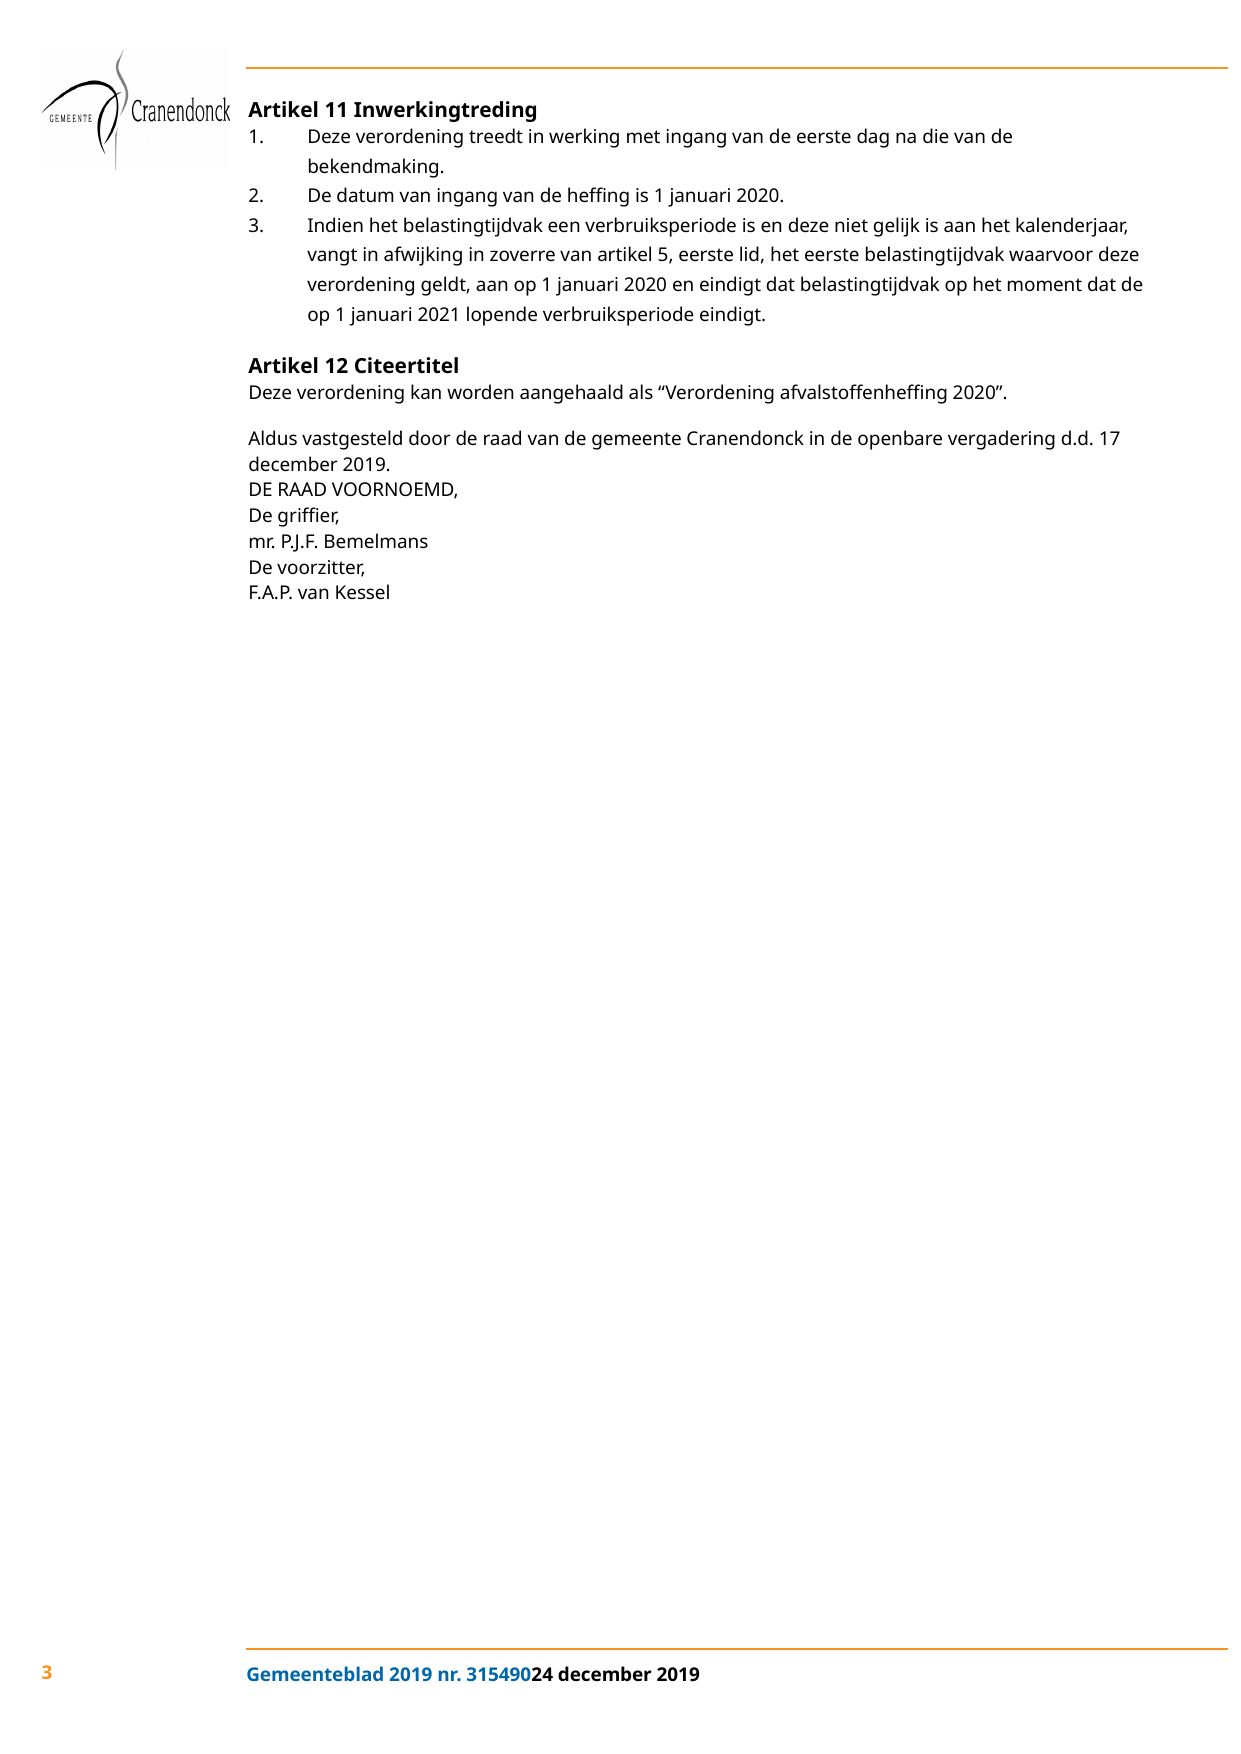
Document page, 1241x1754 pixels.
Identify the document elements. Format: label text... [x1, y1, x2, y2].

text F.A.P. van Kessel [248, 579, 1152, 605]
text De griffier, [248, 502, 1152, 528]
list De datum van ingang van de heffing is 1 januari 2020. [248, 182, 1152, 208]
list Deze verordening treedt in werking met ingang van de eerste dag na die van de bekendmaking. [248, 123, 1152, 178]
text Artikel 12 Citeertitel [248, 351, 1152, 379]
text Artikel 11 Inwerkingtreding [248, 95, 1152, 123]
text Aldus vastgesteld door de raad van de gemeente Cranendonck in de openbare vergadering d.d. 17 december 2019. [248, 425, 1152, 477]
text De voorzitter, [248, 554, 1152, 579]
picture [41, 47, 231, 172]
text mr. P.J.F. Bemelmans [248, 528, 1152, 554]
text Deze verordening kan worden aangehaald als “Verordening afvalstoffenheffing 2020”. [248, 379, 1152, 405]
text DE RAAD VOORNOEMD, [248, 477, 1152, 502]
list Indien het belastingtijdvak een verbruiksperiode is en deze niet gelijk is aan het kalenderjaar, vangt in afwijking in zoverre van artikel 5, eerste lid, het eerste belastingtijdvak waarvoor deze verordening geldt, aan op 1 januari 2020 en eindigt dat belastingtijdvak op het moment dat de op 1 januari 2021 lopende verbruiksperiode eindigt. [248, 212, 1152, 326]
